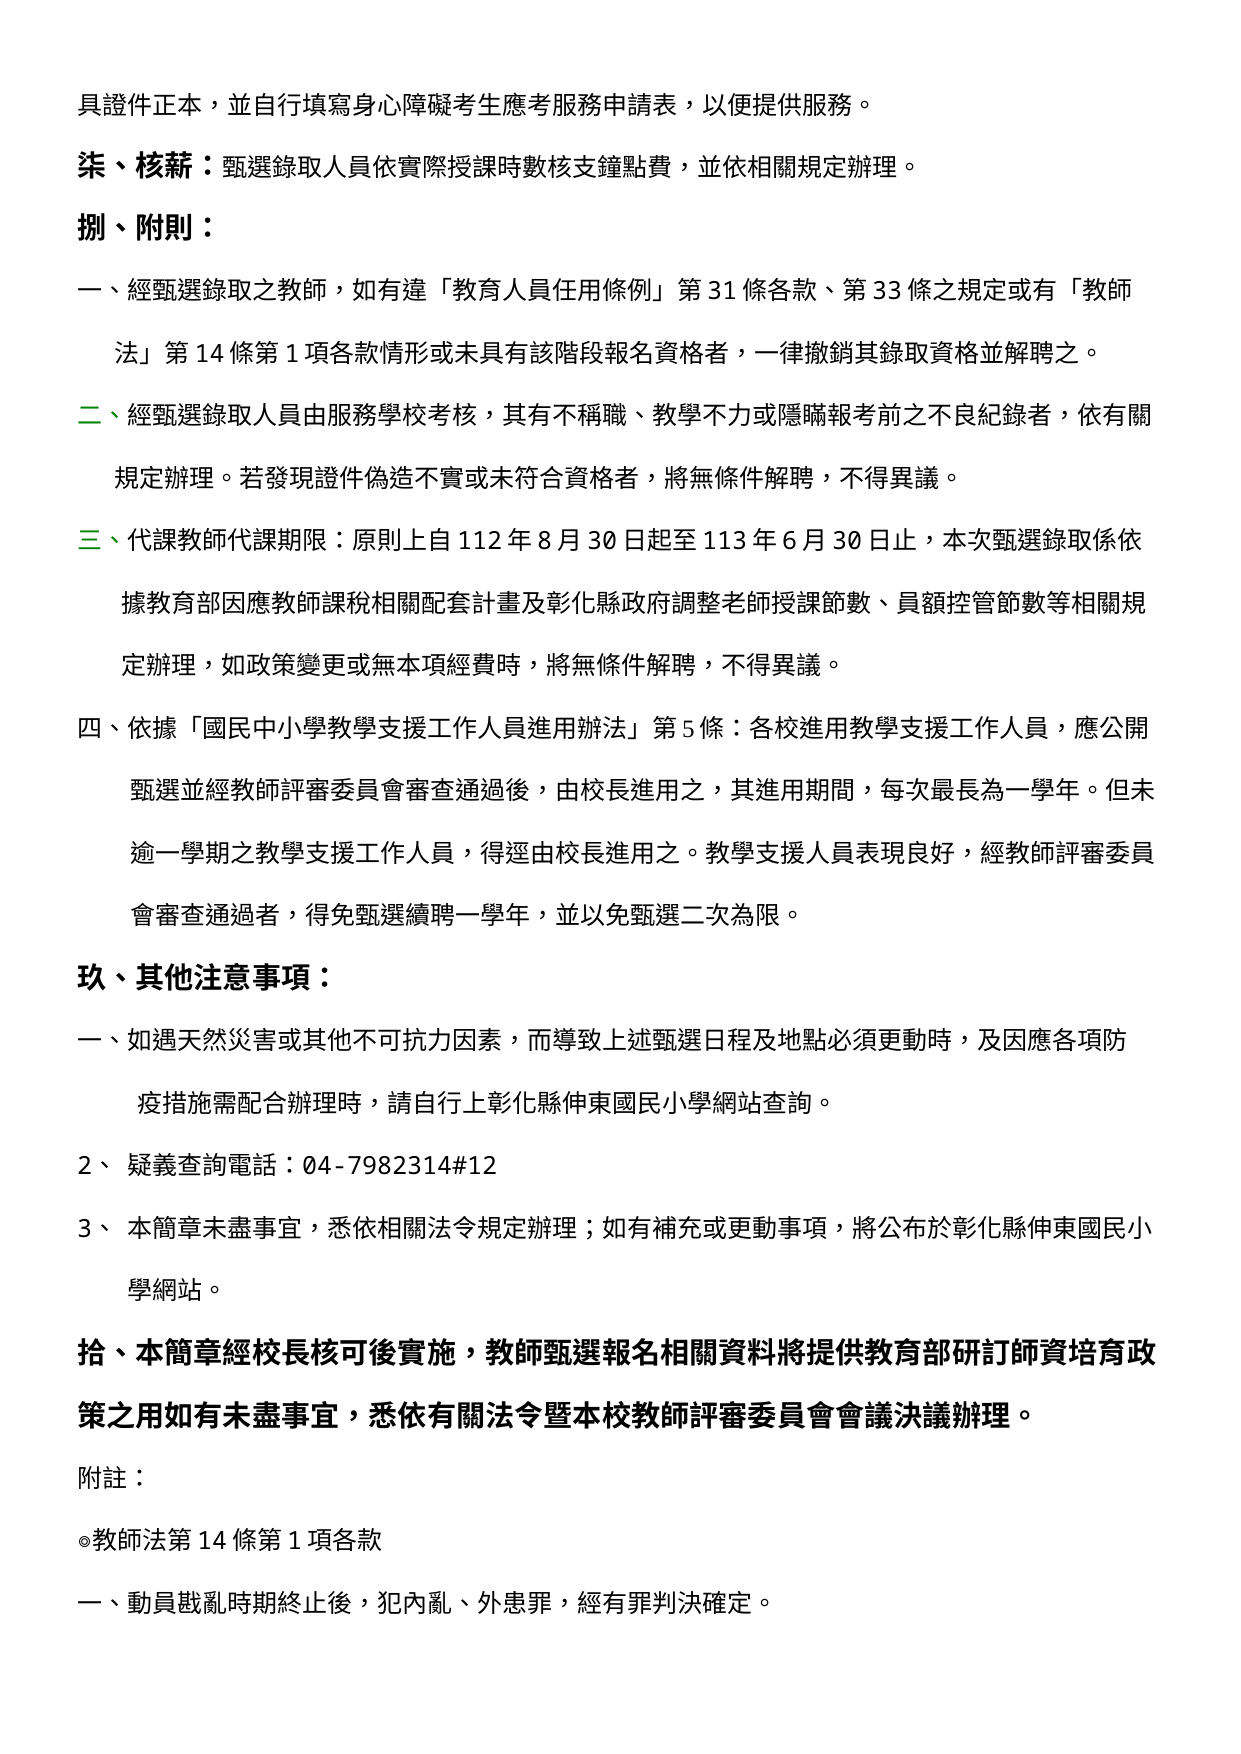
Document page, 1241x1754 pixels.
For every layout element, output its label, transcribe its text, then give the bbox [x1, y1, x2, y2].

text ◎教師法第14條第1項各款 [77, 1497, 1163, 1559]
text 附註： [77, 1434, 1163, 1497]
text 三、代課教師代課期限：原則上自112年8月30日起至113年6月30日止，本次甄選錄取係依據教育部因應教師課稅相關配套計畫及彰化縣政府調整老師授課節數、員額控管節數等相關規定辦理，如政策變更或無本項經費時，將無條件解聘，不得異議。 [77, 497, 1163, 684]
text 疫措施需配合辦理時，請自行上彰化縣伸東國民小學網站查詢。 [77, 1059, 1163, 1122]
text 具證件正本，並自行填寫身心障礙考生應考服務申請表，以便提供服務。 [77, 86, 1163, 122]
text 拾、本簡章經校長核可後實施，教師甄選報名相關資料將提供教育部研訂師資培育政策之用如有未盡事宜，悉依有關法令暨本校教師評審委員會會議決議辦理。 [77, 1309, 1163, 1434]
text 柒、核薪：甄選錄取人員依實際授課時數核支鐘點費，並依相關規定辦理。 [77, 122, 1163, 184]
text 玖、其他注意事項： [77, 934, 1163, 997]
list 疑義查詢電話：04-7982314#12 [77, 1122, 1163, 1184]
text 四、依據「國民中小學教學支援工作人員進用辦法」第5條：各校進用教學支援工作人員，應公開甄選並經教師評審委員會審查通過後，由校長進用之，其進用期間，每次最長為一學年。但未逾一學期之教學支援工作人員，得逕由校長進用之。教學支援人員表現良好，經教師評審委員會審查通過者，得免甄選續聘一學年，並以免甄選二次為限。 [77, 684, 1163, 934]
text 一、經甄選錄取之教師，如有違「教育人員任用條例」第31條各款、第33條之規定或有「教師法」第14條第1項各款情形或未具有該階段報名資格者，一律撤銷其錄取資格並解聘之。 [77, 247, 1163, 372]
list 本簡章未盡事宜，悉依相關法令規定辦理；如有補充或更動事項，將公布於彰化縣伸東國民小學網站。 [77, 1184, 1163, 1309]
text 一、動員戡亂時期終止後，犯內亂、外患罪，經有罪判決確定。 [77, 1559, 1163, 1622]
text 二、經甄選錄取人員由服務學校考核，其有不稱職、教學不力或隱瞞報考前之不良紀錄者，依有關規定辦理。若發現證件偽造不實或未符合資格者，將無條件解聘，不得異議。 [77, 372, 1163, 497]
text 一、如遇天然災害或其他不可抗力因素，而導致上述甄選日程及地點必須更動時，及因應各項防 [77, 997, 1163, 1059]
text 捌、附則： [77, 184, 1163, 247]
